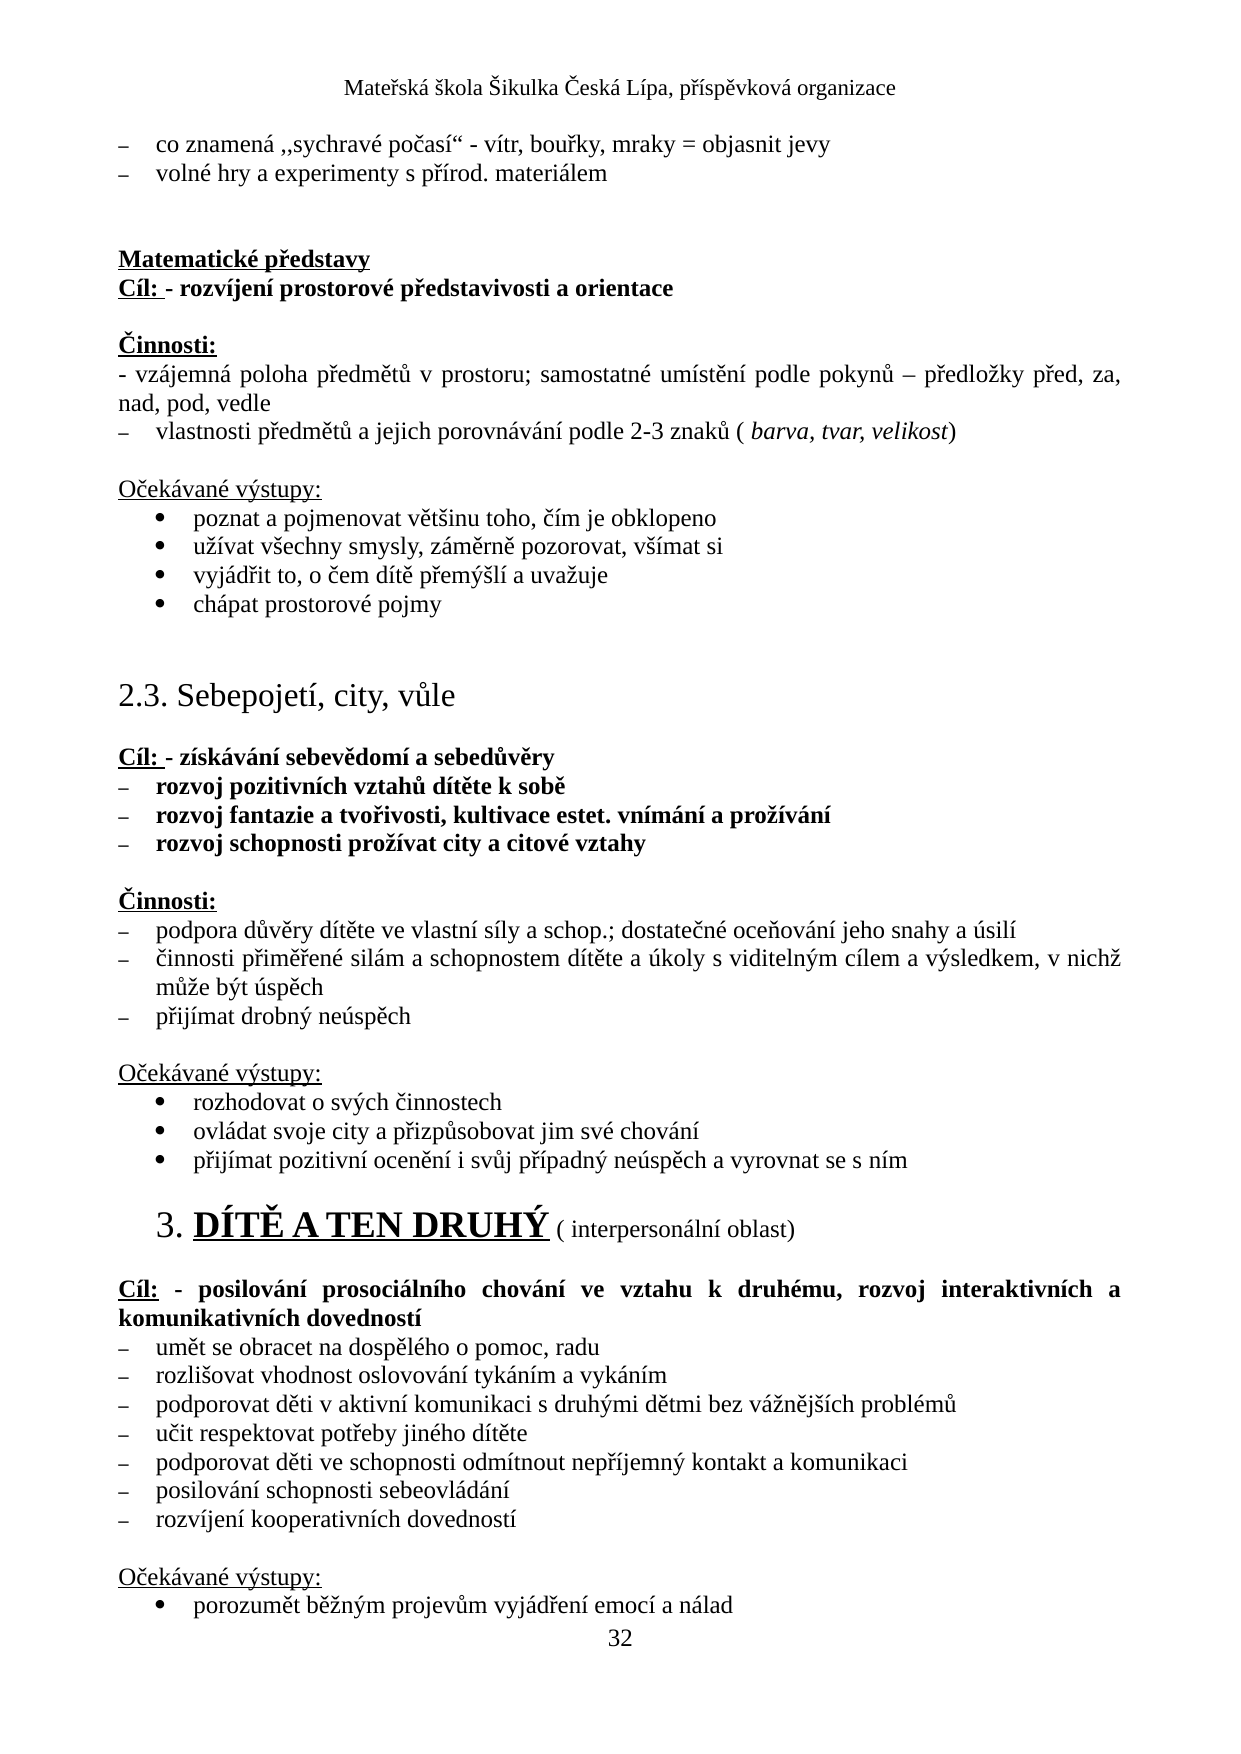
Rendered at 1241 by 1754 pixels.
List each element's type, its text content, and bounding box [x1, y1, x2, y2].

list rozlišovat vhodnost oslovování tykáním a vykáním [118, 1360, 1122, 1389]
list rozvíjení kooperativních dovedností [118, 1504, 1122, 1533]
list volné hry a experimenty s přírod. materiálem [118, 158, 1122, 186]
text Očekávané výstupy: [118, 474, 1122, 503]
list přijímat pozitivní ocenění i svůj případný neúspěch a vyrovnat se s ním [156, 1145, 1122, 1173]
list co znamená ,,sychravé počasí“ - vítr, bouřky, mraky = objasnit jevy [118, 129, 1122, 158]
list učit respektovat potřeby jiného dítěte [118, 1418, 1122, 1447]
list podporovat děti ve schopnosti odmítnout nepříjemný kontakt a komunikaci [118, 1447, 1122, 1475]
text Činnosti: [118, 330, 1122, 359]
list rozhodovat o svých činnostech [156, 1087, 1122, 1116]
list podporovat děti v aktivní komunikaci s druhými dětmi bez vážnějších problémů [118, 1389, 1122, 1418]
list přijímat drobný neúspěch [118, 1001, 1122, 1030]
text Cíl: - získávání sebevědomí a sebedůvěry [118, 742, 1122, 771]
text 2.3. Sebepojetí, city, vůle [118, 675, 1122, 713]
list DÍTĚ A TEN DRUHÝ ( interpersonální oblast) [156, 1202, 1122, 1245]
list ovládat svoje city a přizpůsobovat jim své chování [156, 1116, 1122, 1145]
list chápat prostorové pojmy [156, 589, 1122, 618]
list rozvoj fantazie a tvořivosti, kultivace estet. vnímání a prožívání [118, 800, 1122, 828]
text Cíl: - rozvíjení prostorové představivosti a orientace [118, 273, 1122, 301]
list poznat a pojmenovat většinu toho, čím je obklopeno [156, 503, 1122, 531]
list užívat všechny smysly, záměrně pozorovat, všímat si [156, 531, 1122, 560]
list vlastnosti předmětů a jejich porovnávání podle 2-3 znaků ( barva, tvar, velikost) [118, 416, 1122, 445]
list rozvoj schopnosti prožívat city a citové vztahy [118, 828, 1122, 857]
text Očekávané výstupy: [118, 1562, 1122, 1590]
text Matematické představy [118, 244, 1122, 273]
text - vzájemná poloha předmětů v prostoru; samostatné umístění podle pokynů – předložky před, za, nad, pod, vedle [118, 359, 1122, 416]
list podpora důvěry dítěte ve vlastní síly a schop.; dostatečné oceňování jeho snahy a úsilí [118, 915, 1122, 943]
list umět se obracet na dospělého o pomoc, radu [118, 1332, 1122, 1360]
list činnosti přiměřené silám a schopnostem dítěte a úkoly s viditelným cílem a výsledkem, v nichž může být úspěch [118, 943, 1122, 1001]
list rozvoj pozitivních vztahů dítěte k sobě [118, 771, 1122, 800]
list porozumět běžným projevům vyjádření emocí a nálad [156, 1590, 1122, 1619]
list posilování schopnosti sebeovládání [118, 1475, 1122, 1504]
list vyjádřit to, o čem dítě přemýšlí a uvažuje [156, 560, 1122, 589]
text Činnosti: [118, 886, 1122, 915]
text Očekávané výstupy: [118, 1058, 1122, 1087]
text Cíl: - posilování prosociálního chování ve vztahu k druhému, rozvoj interaktivních a komunikativních dovedností [118, 1274, 1122, 1332]
